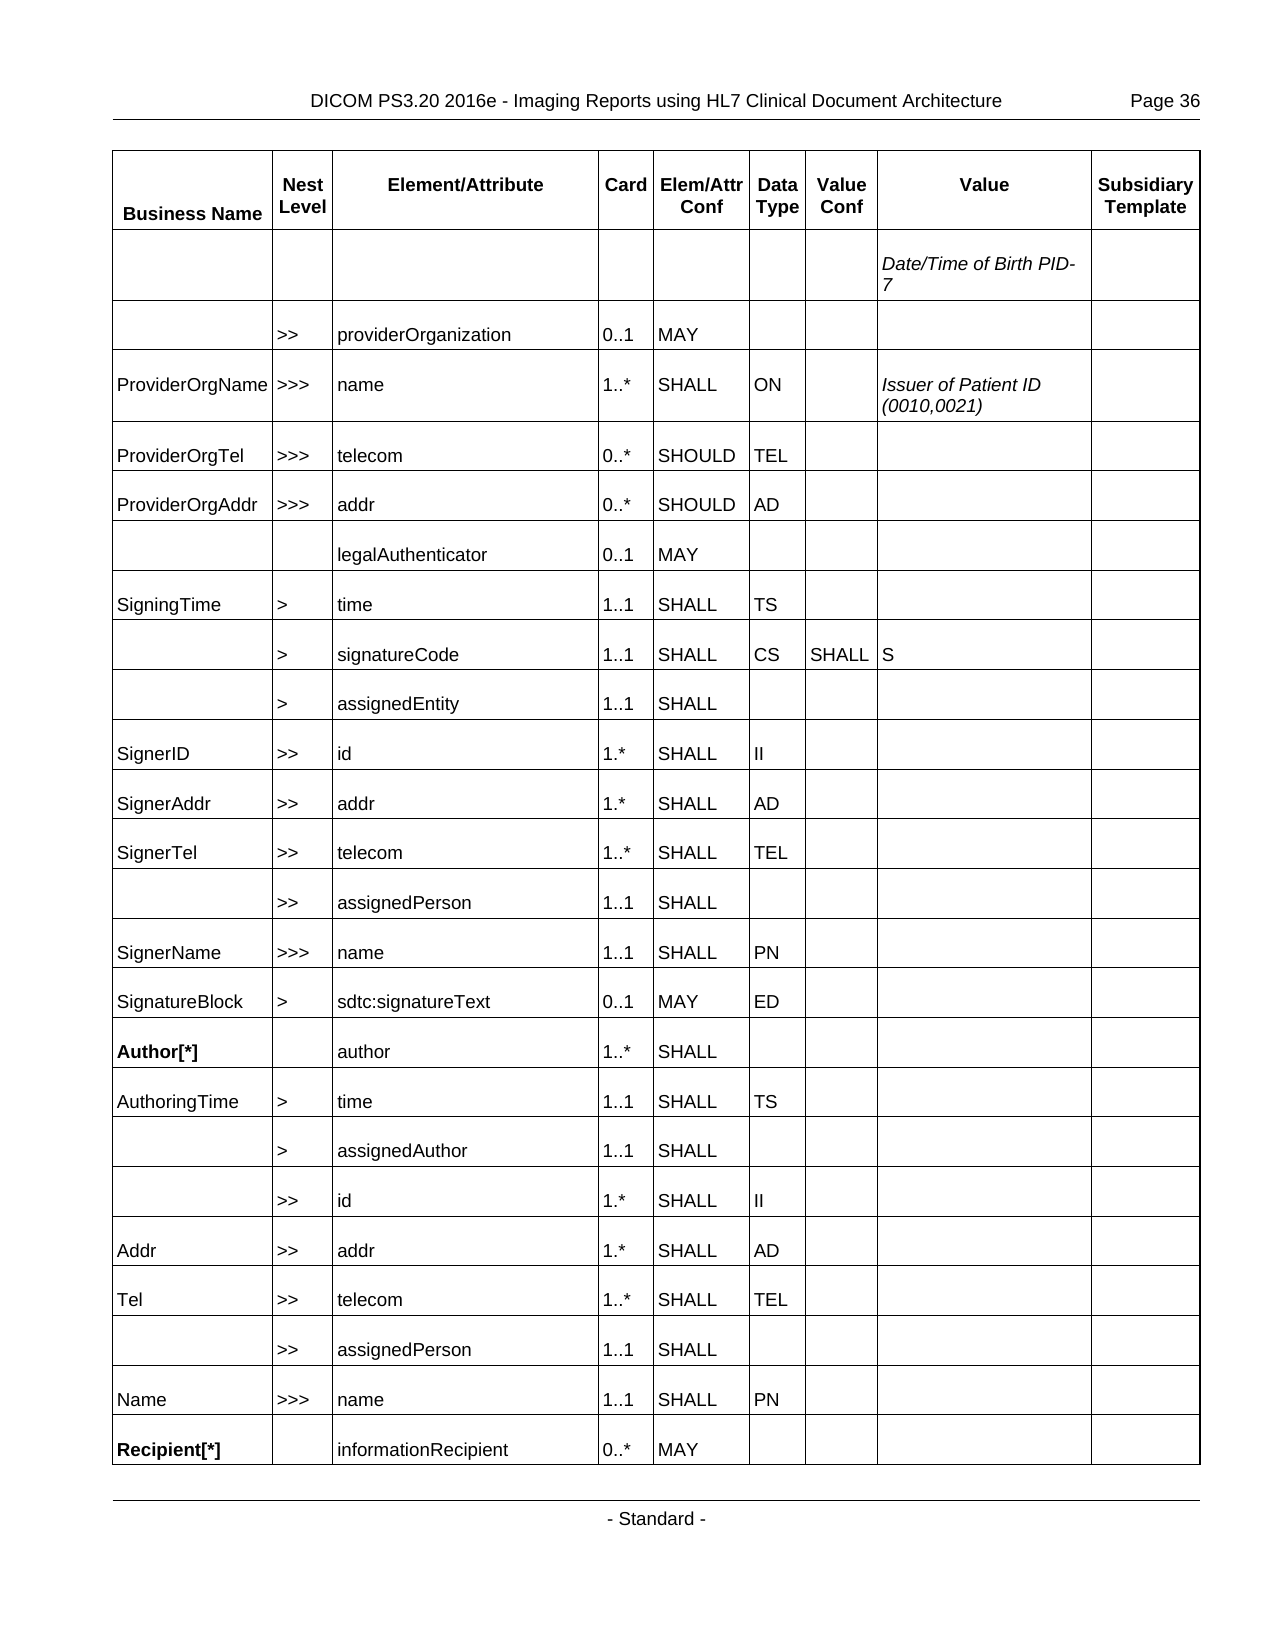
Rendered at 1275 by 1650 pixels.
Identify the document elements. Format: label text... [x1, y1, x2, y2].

table_cell AD [750, 770, 805, 818]
table_cell [878, 720, 1091, 768]
table_header Business Name [113, 151, 272, 228]
table_cell MAY [654, 1415, 749, 1464]
table_cell [806, 301, 877, 349]
table_cell Date/Time of Birth PID-7 [878, 230, 1091, 300]
table_cell [1092, 819, 1199, 868]
table_cell name [333, 919, 598, 967]
table_cell > [273, 571, 332, 619]
table_cell SHALL [654, 770, 749, 818]
table_cell [878, 1266, 1091, 1315]
table_cell >> [273, 1167, 332, 1216]
table_cell id [333, 720, 598, 768]
table_cell 0..1 [599, 301, 653, 349]
table_cell [1092, 770, 1199, 818]
table_cell Signer​Addr [113, 770, 272, 818]
table_cell name [333, 350, 598, 421]
table_cell [878, 919, 1091, 967]
table_cell [1092, 301, 1199, 349]
table_cell AD [750, 1217, 805, 1265]
table_cell [1092, 720, 1199, 768]
table_cell [1092, 620, 1199, 669]
table_cell [806, 720, 877, 768]
table_cell >>> [273, 422, 332, 470]
table_cell SHALL [654, 869, 749, 917]
table_cell [1092, 1266, 1199, 1315]
table_cell [806, 1018, 877, 1067]
table_cell 1..* [599, 819, 653, 868]
table_cell [333, 230, 598, 300]
table_header Element/​Attribute [333, 151, 598, 228]
table_cell II [750, 720, 805, 768]
table_cell 1.* [599, 1167, 653, 1216]
table_cell [750, 521, 805, 570]
table_cell Addr [113, 1217, 272, 1265]
table_cell [1092, 1217, 1199, 1265]
table_cell legal​Authenticator [333, 521, 598, 570]
table_cell PN [750, 919, 805, 967]
table_cell [806, 422, 877, 470]
table_cell [878, 471, 1091, 520]
table_cell Signer​Tel [113, 819, 272, 868]
table_cell [113, 1316, 272, 1365]
table_cell [806, 521, 877, 570]
table_cell Provider​Org​Addr [113, 471, 272, 520]
table_cell 0..* [599, 471, 653, 520]
table_cell SHALL [806, 620, 877, 669]
table_cell Authoring​Time [113, 1068, 272, 1116]
table_cell 1.* [599, 1217, 653, 1265]
table_cell [806, 770, 877, 818]
table_cell SHALL [654, 1366, 749, 1414]
table_cell [113, 230, 272, 300]
table_cell [113, 301, 272, 349]
table_cell Provider​Org​Tel [113, 422, 272, 470]
table_cell [806, 471, 877, 520]
table_cell [1092, 670, 1199, 719]
table_cell SHOULD [654, 422, 749, 470]
table_cell [113, 670, 272, 719]
table_cell [113, 521, 272, 570]
table_cell [1092, 1117, 1199, 1166]
table_cell [750, 1415, 805, 1464]
table_cell >> [273, 770, 332, 818]
table_cell [750, 1018, 805, 1067]
table_cell [878, 1068, 1091, 1116]
table_cell SHALL [654, 1167, 749, 1216]
table_cell [750, 1117, 805, 1166]
table_cell 1..* [599, 1266, 653, 1315]
table_cell [273, 1018, 332, 1067]
table_cell [806, 1266, 877, 1315]
table_cell author [333, 1018, 598, 1067]
table_cell AD [750, 471, 805, 520]
table_cell [1092, 230, 1199, 300]
table_cell [878, 571, 1091, 619]
table_cell telecom [333, 422, 598, 470]
table_cell SHALL [654, 1316, 749, 1365]
table_cell 1..1 [599, 919, 653, 967]
table_cell 1..* [599, 350, 653, 421]
table_cell 0..* [599, 1415, 653, 1464]
table_cell signature​Code [333, 620, 598, 669]
table_cell ON [750, 350, 805, 421]
table_cell assigned​Person [333, 869, 598, 917]
table_cell addr [333, 1217, 598, 1265]
table_cell assigned​Entity [333, 670, 598, 719]
table_cell [878, 1018, 1091, 1067]
table_cell Signer​Name [113, 919, 272, 967]
table_cell id [333, 1167, 598, 1216]
table_cell [806, 1415, 877, 1464]
table_cell MAY [654, 968, 749, 1017]
table_cell ED [750, 968, 805, 1017]
table_cell Issuer of Patient ID (0010,0021) [878, 350, 1091, 421]
table_cell [806, 350, 877, 421]
table_cell 1.* [599, 770, 653, 818]
table_cell [273, 230, 332, 300]
table_cell > [273, 620, 332, 669]
table_cell TEL [750, 422, 805, 470]
table_cell [806, 1366, 877, 1414]
table_cell [113, 1167, 272, 1216]
table_cell [878, 1167, 1091, 1216]
table_cell TEL [750, 819, 805, 868]
table_cell [878, 1316, 1091, 1365]
table_cell >> [273, 1266, 332, 1315]
table_cell provider​Organization [333, 301, 598, 349]
table_cell Tel [113, 1266, 272, 1315]
table_cell [878, 670, 1091, 719]
table_cell [1092, 1366, 1199, 1414]
table_cell addr [333, 471, 598, 520]
table_cell SHALL [654, 620, 749, 669]
table_cell 1..1 [599, 1366, 653, 1414]
table_cell [1092, 1167, 1199, 1216]
table_cell [1092, 1018, 1199, 1067]
table_cell 1..1 [599, 1316, 653, 1365]
table_cell [806, 919, 877, 967]
table_cell [878, 1415, 1091, 1464]
table_cell >> [273, 1316, 332, 1365]
table_cell [806, 1068, 877, 1116]
table_cell telecom [333, 819, 598, 868]
table_cell TS [750, 1068, 805, 1116]
table_cell [878, 1117, 1091, 1166]
table_cell [750, 670, 805, 719]
table_cell SHOULD [654, 471, 749, 520]
table_cell [806, 230, 877, 300]
table_header Elem/Attr Conf [654, 151, 749, 228]
table_cell >> [273, 869, 332, 917]
table_cell > [273, 1117, 332, 1166]
table_cell Signing​Time [113, 571, 272, 619]
table_cell CS [750, 620, 805, 669]
table_cell 1..1 [599, 670, 653, 719]
table_cell 1.* [599, 720, 653, 768]
table_cell >>> [273, 350, 332, 421]
table_cell SHALL [654, 350, 749, 421]
table_cell 1..1 [599, 620, 653, 669]
table_cell name [333, 1366, 598, 1414]
table_cell SHALL [654, 1217, 749, 1265]
table_cell [1092, 869, 1199, 917]
table_cell [1092, 1415, 1199, 1464]
table_cell [878, 422, 1091, 470]
table_cell [806, 819, 877, 868]
table_cell [806, 1167, 877, 1216]
table_cell sdtc:signatureText [333, 968, 598, 1017]
table_cell [1092, 1316, 1199, 1365]
table_cell 0..1 [599, 968, 653, 1017]
table_cell Author[*] [113, 1018, 272, 1067]
table_cell assigned​Person [333, 1316, 598, 1365]
table_cell SHALL [654, 720, 749, 768]
table_cell addr [333, 770, 598, 818]
table_cell [878, 819, 1091, 868]
table_cell [1092, 571, 1199, 619]
table_cell [750, 301, 805, 349]
table_cell [1092, 350, 1199, 421]
table_cell [1092, 471, 1199, 520]
table_cell SHALL [654, 819, 749, 868]
table_cell >> [273, 301, 332, 349]
table_cell 1..1 [599, 1068, 653, 1116]
table_header Data Type [750, 151, 805, 228]
table_cell > [273, 670, 332, 719]
table_cell Signature​Block [113, 968, 272, 1017]
table_cell [113, 1117, 272, 1166]
table_cell TEL [750, 1266, 805, 1315]
table_cell [806, 1117, 877, 1166]
table_cell SHALL [654, 1266, 749, 1315]
table_cell Name [113, 1366, 272, 1414]
table_cell >> [273, 1217, 332, 1265]
table_cell [878, 869, 1091, 917]
table_cell [806, 1316, 877, 1365]
table_cell [1092, 968, 1199, 1017]
table_cell [806, 670, 877, 719]
table_cell S [878, 620, 1091, 669]
table_cell >>> [273, 919, 332, 967]
table_cell [1092, 422, 1199, 470]
table_header Subsidiary Template [1092, 151, 1199, 228]
table_cell [878, 521, 1091, 570]
table_cell >>> [273, 1366, 332, 1414]
table_cell [654, 230, 749, 300]
table_cell [806, 968, 877, 1017]
table_cell information​Recipient [333, 1415, 598, 1464]
table_cell [273, 521, 332, 570]
table_cell time [333, 1068, 598, 1116]
table_cell SHALL [654, 1117, 749, 1166]
table_cell [1092, 521, 1199, 570]
table_cell [113, 869, 272, 917]
table_cell TS [750, 571, 805, 619]
table_cell [878, 1366, 1091, 1414]
table_cell 0..1 [599, 521, 653, 570]
table_cell telecom [333, 1266, 598, 1315]
table_cell [750, 230, 805, 300]
table_cell [878, 968, 1091, 1017]
table_header Value Conf [806, 151, 877, 228]
table_cell SHALL [654, 571, 749, 619]
table_cell SHALL [654, 1018, 749, 1067]
table_cell > [273, 968, 332, 1017]
table_cell Signer​ID [113, 720, 272, 768]
table_cell 1..1 [599, 1117, 653, 1166]
table_cell 1..1 [599, 869, 653, 917]
table_cell [806, 1217, 877, 1265]
table_cell MAY [654, 301, 749, 349]
table_cell [878, 1217, 1091, 1265]
table_cell >> [273, 720, 332, 768]
table_cell 1..1 [599, 571, 653, 619]
table_cell [878, 301, 1091, 349]
table_cell >>> [273, 471, 332, 520]
table_cell [750, 869, 805, 917]
table_cell Recipient[*] [113, 1415, 272, 1464]
table_cell time [333, 571, 598, 619]
table_cell PN [750, 1366, 805, 1414]
table_cell 0..* [599, 422, 653, 470]
table_cell [1092, 1068, 1199, 1116]
table_cell SHALL [654, 670, 749, 719]
table_cell >> [273, 819, 332, 868]
table_cell [599, 230, 653, 300]
table_cell [113, 620, 272, 669]
table_cell [878, 770, 1091, 818]
table_cell [806, 869, 877, 917]
table_cell SHALL [654, 919, 749, 967]
table_cell MAY [654, 521, 749, 570]
table_header Nest Level [273, 151, 332, 228]
table_cell [273, 1415, 332, 1464]
table_cell [1092, 919, 1199, 967]
table_header Value [878, 151, 1091, 228]
table_cell II [750, 1167, 805, 1216]
table_cell [750, 1316, 805, 1365]
table_header Card [599, 151, 653, 228]
table_cell 1..* [599, 1018, 653, 1067]
table_cell assigned​Author [333, 1117, 598, 1166]
table_cell [806, 571, 877, 619]
table_cell SHALL [654, 1068, 749, 1116]
table_cell Provider​Org​Name [113, 350, 272, 421]
table_cell > [273, 1068, 332, 1116]
